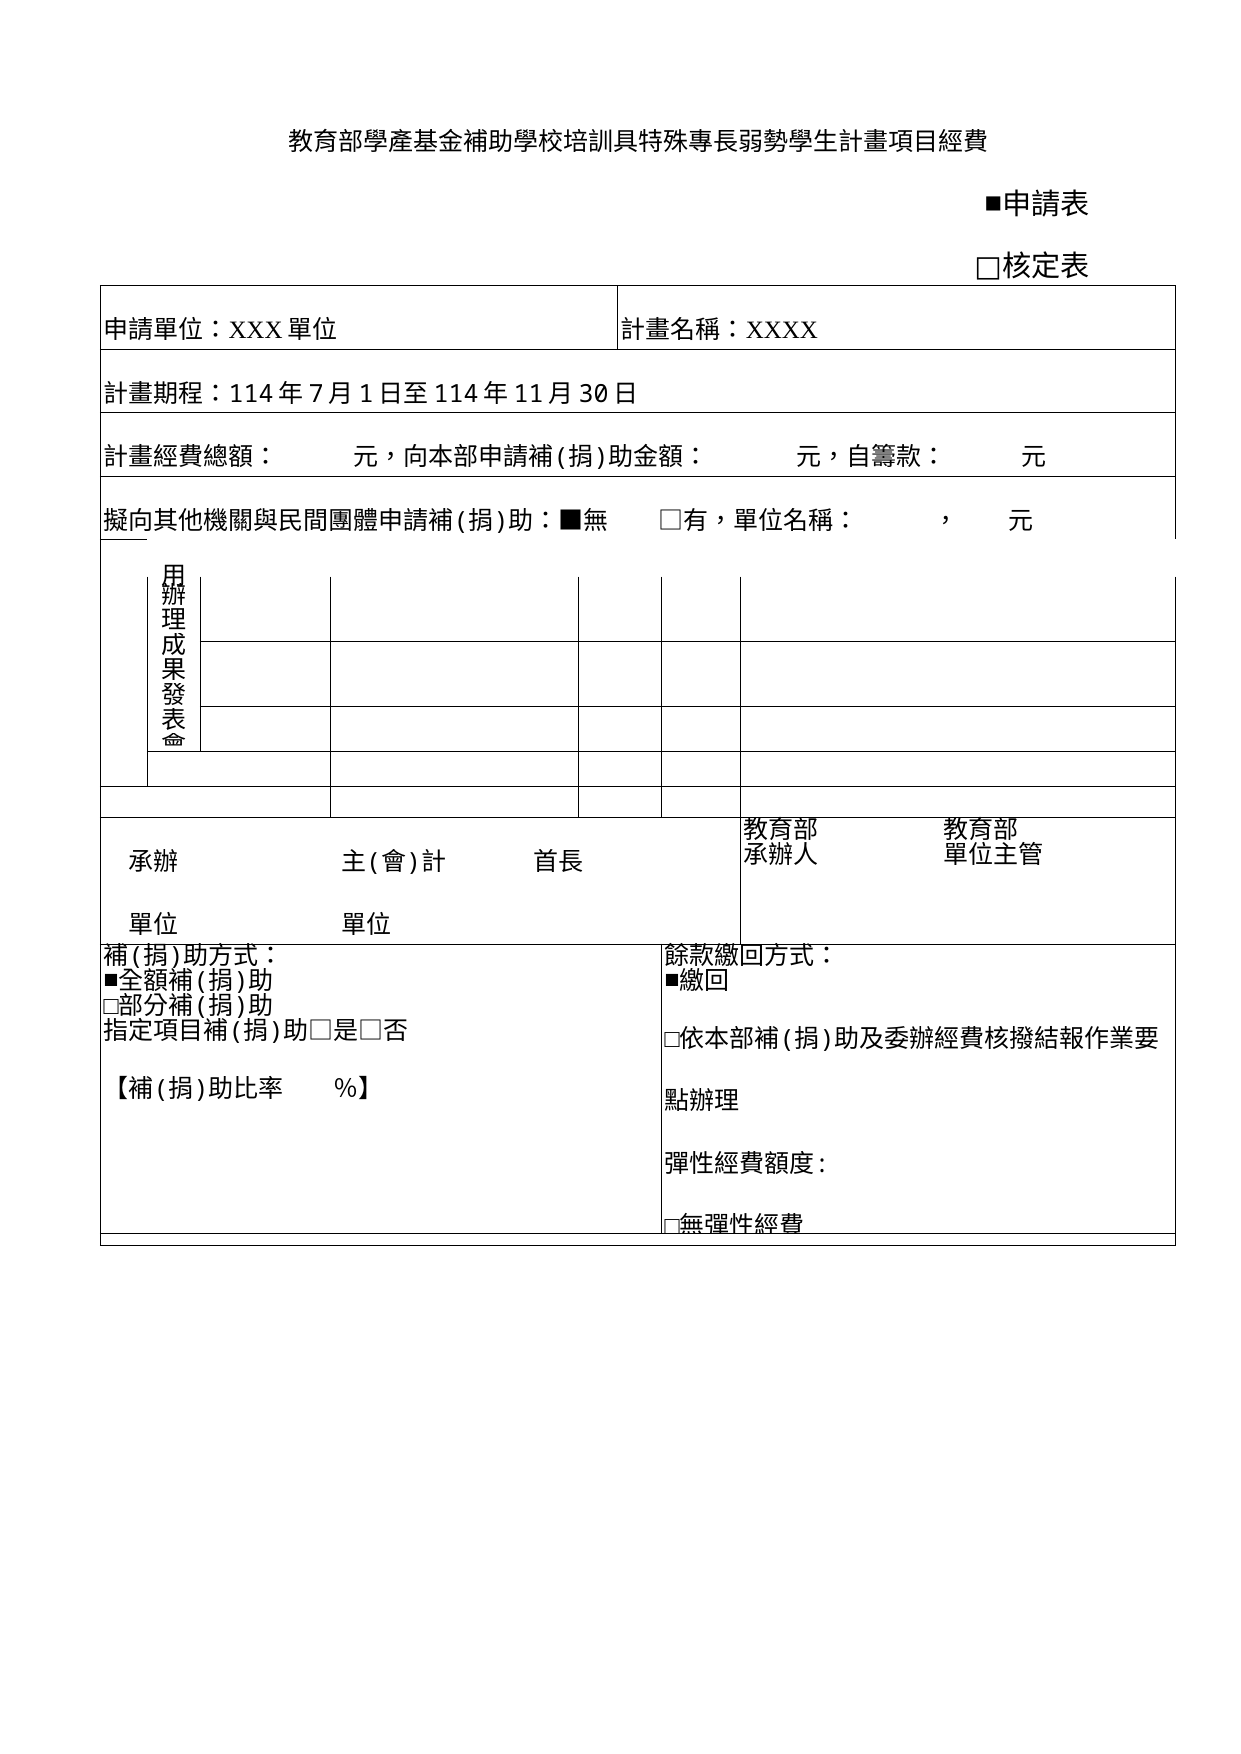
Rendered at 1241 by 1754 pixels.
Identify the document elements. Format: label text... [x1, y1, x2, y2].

table_cell [662, 752, 740, 786]
table_cell 計畫經費總額： 元，向本部申請補(捐)助金額： 元，自籌款： 元 [101, 413, 1175, 476]
table_cell 雜支 [148, 752, 330, 786]
table_cell [579, 539, 661, 577]
table_cell [741, 752, 1175, 786]
table_cell [662, 642, 740, 706]
table_cell [608, 223, 661, 285]
table_cell 場地佈置費 [201, 577, 330, 641]
table_cell 合 計 [101, 787, 330, 817]
table_cell [579, 787, 661, 817]
table_cell [101, 540, 147, 786]
table_cell 餘款繳回方式： ■繳回 □依本部補(捐)助及委辦經費核撥結報作業要點辦理 彈性經費額度: □無彈性經費 □計畫金額2%，計 元(上限為2萬5,000元) [662, 945, 1175, 1233]
table_cell [661, 539, 741, 577]
table_cell 備註： 本表適用政府機關(構)、公私立學校、特種基金及行政法人。 各計畫執行單位應事先擬訂經費支用項目，並於本表說明欄詳實敘明。 各執行單位經費動支應依中央政府各項經費支用規定、本部各計畫補(捐)助要點及本要點經費編列基準表規定辦理。 上述中央政府經費支用規定，得逕於「行政院主計總處網站-友善經費報支專區-內審規定」查詢參考。 非指定項目補(捐)助，說明欄位新增支用項目，得由執行單位循內部行政程序自行辦理。 同一計畫向本部及其他機關申請補(捐)助時，應於計畫項目經費申請表內，詳列向本部及其他機關申請補助之項目及金額，如有隱匿不實或造假情事，本部應撤銷該補(捐)助案件，並收回已撥付款項。 補(捐)助計畫除依本要點第4點規定之情形外，以不補(捐)助人事費、加班費、內部場地使用費及行政管理費為原則。 申請補(捐)助經費，其計畫執行涉及須依「政府機關政策文宣規劃執行注意事項」、預算法第62條之1及其執行原則等相關規定辦理者，應明確標示其為「廣告」，且揭示贊助機關（教育部）名稱，並不得以置入性行銷方式進行。 補助項目請依「教育部學產基金補助培訓具特殊專長弱勢學生實施要點」第5點編列，並說明編列具體內容。鐘點費請參考「公立中小學兼任及代課教師鐘點費支給基準」之「支給基準」編列。各項物品單價不得編列1萬元以上 (例如訓練器材及材料等)。 [101, 1234, 1175, 1245]
table_cell 擬向其他機關與民間團體申請補(捐)助：■無 □有，單位名稱： ， 元 [101, 477, 1175, 539]
table_cell [741, 642, 1175, 706]
table_header 教育部學產基金補助學校培訓具特殊專長弱勢學生計畫項目經費 [100, 98, 1176, 160]
table_cell [608, 160, 661, 222]
table_cell 器材租借費 [201, 642, 330, 706]
table_cell [1092, 160, 1176, 222]
table_cell [741, 707, 1175, 751]
table_cell [331, 707, 578, 751]
table_cell 國內參加比賽費用 [147, 539, 200, 577]
table_cell [330, 223, 413, 285]
table_cell 辦理成果發表會 [148, 577, 200, 751]
table_cell 教育部 教育部 承辦人 單位主管 [741, 818, 1175, 943]
table_cell [331, 787, 578, 817]
table_cell [741, 577, 1175, 641]
table_cell [331, 752, 578, 786]
table_cell [579, 642, 661, 706]
table_cell [662, 787, 740, 817]
table_cell □核定表 [718, 223, 1092, 285]
table_cell [661, 160, 718, 222]
table_cell [413, 223, 578, 285]
table_cell [741, 787, 1175, 817]
table_cell [330, 539, 578, 577]
table_cell [331, 642, 578, 706]
table_cell ■申請表 [718, 160, 1092, 222]
table_cell 承辦 主(會)計 首長 單位 單位 [101, 818, 740, 943]
table_cell [100, 160, 330, 222]
table_cell [662, 577, 740, 641]
table_cell (請列出各項經費算式) [741, 539, 1176, 577]
table_cell 計畫期程：114年7月1日至114年11月30日 [101, 350, 1175, 412]
table_cell [579, 707, 661, 751]
table_cell 計畫名稱：XXXX [618, 286, 1175, 348]
table_cell [100, 223, 330, 285]
table_cell 補(捐)助方式： ■全額補(捐)助 □部分補(捐)助 指定項目補(捐)助□是□否 【補(捐)助比率 ％】 [101, 945, 661, 1233]
table_cell [413, 160, 578, 222]
table_cell 申請單位：XXX單位 [101, 286, 617, 348]
table_cell [200, 539, 330, 577]
table_cell [1092, 223, 1176, 285]
table_cell [661, 223, 718, 285]
table_cell [579, 223, 608, 285]
table_cell [579, 752, 661, 786]
table_cell [662, 707, 740, 751]
table_cell [331, 577, 578, 641]
table_cell [579, 160, 608, 222]
table_cell [330, 160, 413, 222]
table_cell 膳費 [201, 707, 330, 751]
table_cell [579, 577, 661, 641]
